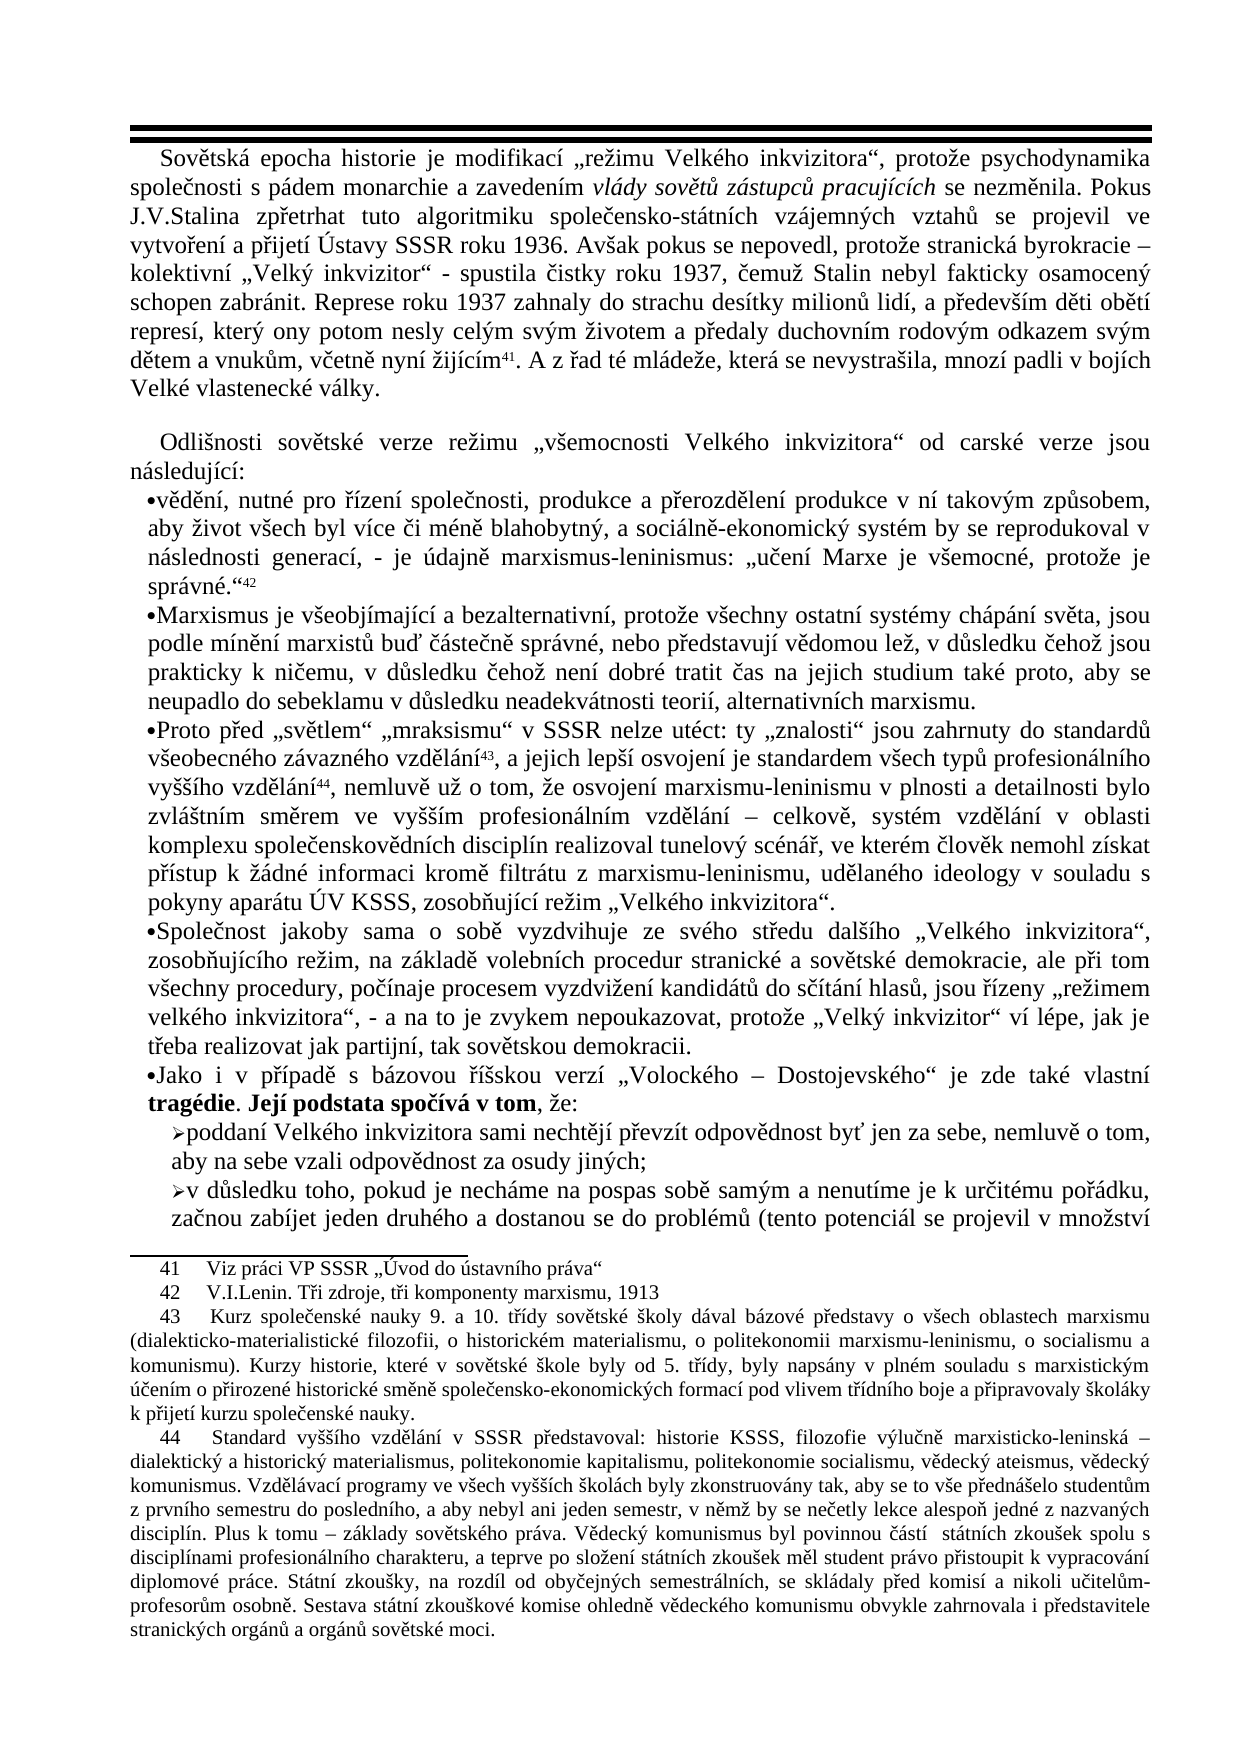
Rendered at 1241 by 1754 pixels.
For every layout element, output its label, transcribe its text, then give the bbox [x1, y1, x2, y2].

list Jako i v případě s bázovou říšskou verzí „Volockého – Dostojevského“ je zde také vlastní tragédie. Její podstata spočívá v tom, že: [148, 1060, 1152, 1117]
text Viz práci VP SSSR „Úvod do ústavního práva“ [130, 1256, 1152, 1280]
text Odlišnosti sovětské verze režimu „všemocnosti Velkého inkvizitora“ od carské verze jsou následující: [130, 427, 1152, 485]
list Kurz společenské nauky 9. a 10. třídy sovětské školy dával bázové představy o všech oblastech marxismu (dialekticko-materialistické filozofii, o historickém materialismu, o politekonomii marxismu-leninismu, o socialismu a komunismu). Kurzy historie, které v sovětské škole byly od 5. třídy, byly napsány v plném souladu s marxistickým účením o přirozené historické směně společensko-ekonomických formací pod vlivem třídního boje a připravovaly školáky k přijetí kurzu společenské nauky. [130, 1304, 1152, 1425]
list Marxismus je všeobjímající a bezalternativní, protože všechny ostatní systémy chápání světa, jsou podle mínění marxistů buď částečně správné, nebo představují vědomou lež, v důsledku čehož jsou prakticky k ničemu, v důsledku čehož není dobré tratit čas na jejich studium také proto, aby se neupadlo do sebeklamu v důsledku neadekvátnosti teorií, alternativních marxismu. [148, 600, 1152, 715]
list v důsledku toho, pokud je necháme na pospas sobě samým a nenutíme je k určitému pořádku, začnou zabíjet jeden druhého a dostanou se do problémů (tento potenciál se projevil v množství [171, 1175, 1152, 1232]
list Proto před „světlem“ „mraksismu“ v SSSR nelze utéct: ty „znalosti“ jsou zahrnuty do standardů všeobecného závazného vzdělání, a jejich lepší osvojení je standardem všech typů profesionálního vyššího vzdělání, nemluvě už o tom, že osvojení marxismu-leninismu v plnosti a detailnosti bylo zvláštním směrem ve vyšším profesionálním vzdělání – celkově, systém vzdělání v oblasti komplexu společenskovědních disciplín realizoval tunelový scénář, ve kterém člověk nemohl získat přístup k žádné informaci kromě filtrátu z marxismu-leninismu, udělaného ideology v souladu s pokyny aparátu ÚV KSSS, zosobňující režim „Velkého inkvizitora“. [148, 715, 1152, 916]
list Společnost jakoby sama o sobě vyzdvihuje ze svého středu dalšího „Velkého inkvizitora“, zosobňujícího režim, na základě volebních procedur stranické a sovětské demokracie, ale při tom všechny procedury, počínaje procesem vyzdvižení kandidátů do sčítání hlasů, jsou řízeny „režimem velkého inkvizitora“, - a na to je zvykem nepoukazovat, protože „Velký inkvizitor“ ví lépe, jak je třeba realizovat jak partijní, tak sovětskou demokracii. [148, 916, 1152, 1060]
list Standard vyššího vzdělání v SSSR představoval: historie KSSS, filozofie výlučně marxisticko-leninská – dialektický a historický materialismus, politekonomie kapitalismu, politekonomie socialismu, vědecký ateismus, vědecký komunismus. Vzdělávací programy ve všech vyšších školách byly zkonstruovány tak, aby se to vše přednášelo studentům z prvního semestru do posledního, a aby nebyl ani jeden semestr, v němž by se nečetly lekce alespoň jedné z nazvaných disciplín. Plus k tomu – základy sovětského práva. Vědecký komunismus byl povinnou částí státních zkoušek spolu s disciplínami profesionálního charakteru, a teprve po složení státních zkoušek měl student právo přistoupit k vypracování diplomové práce. Státní zkoušky, na rozdíl od obyčejných semestrálních, se skládaly před komisí a nikoli učitelům-profesorům osobně. Sestava státní zkouškové komise ohledně vědeckého komunismu obvykle zahrnovala i představitele stranických orgánů a orgánů sovětské moci. [130, 1425, 1152, 1641]
text Sovětská epocha historie je modifikací „režimu Velkého inkvizitora“, protože psychodynamika společnosti s pádem monarchie a zavedením vlády sovětů zástupců pracujících se nezměnila. Pokus J.V.Stalina zpřetrhat tuto algoritmiku společensko-státních vzájemných vztahů se projevil ve vytvoření a přijetí Ústavy SSSR roku 1936. Avšak pokus se nepovedl, protože stranická byrokracie – kolektivní „Velký inkvizitor“ - spustila čistky roku 1937, čemuž Stalin nebyl fakticky osamocený schopen zabránit. Represe roku 1937 zahnaly do strachu desítky milionů lidí, a především děti obětí represí, který ony potom nesly celým svým životem a předaly duchovním rodovým odkazem svým dětem a vnukům, včetně nyní žijícím. A z řad té mládeže, která se nevystrašila, mnozí padli v bojích Velké vlastenecké války. [130, 143, 1152, 402]
list poddaní Velkého inkvizitora sami nechtějí převzít odpovědnost byť jen za sebe, nemluvě o tom, aby na sebe vzali odpovědnost za osudy jiných; [171, 1117, 1152, 1175]
list vědění, nutné pro řízení společnosti, produkce a přerozdělení produkce v ní takovým způsobem, aby život všech byl více či méně blahobytný, a sociálně-ekonomický systém by se reprodukoval v následnosti generací, - je údajně marxismus-leninismus: „učení Marxe je všemocné, protože je správné.“ [148, 485, 1152, 600]
list V.I.Lenin. Tři zdroje, tři komponenty marxismu, 1913 [130, 1280, 1152, 1304]
